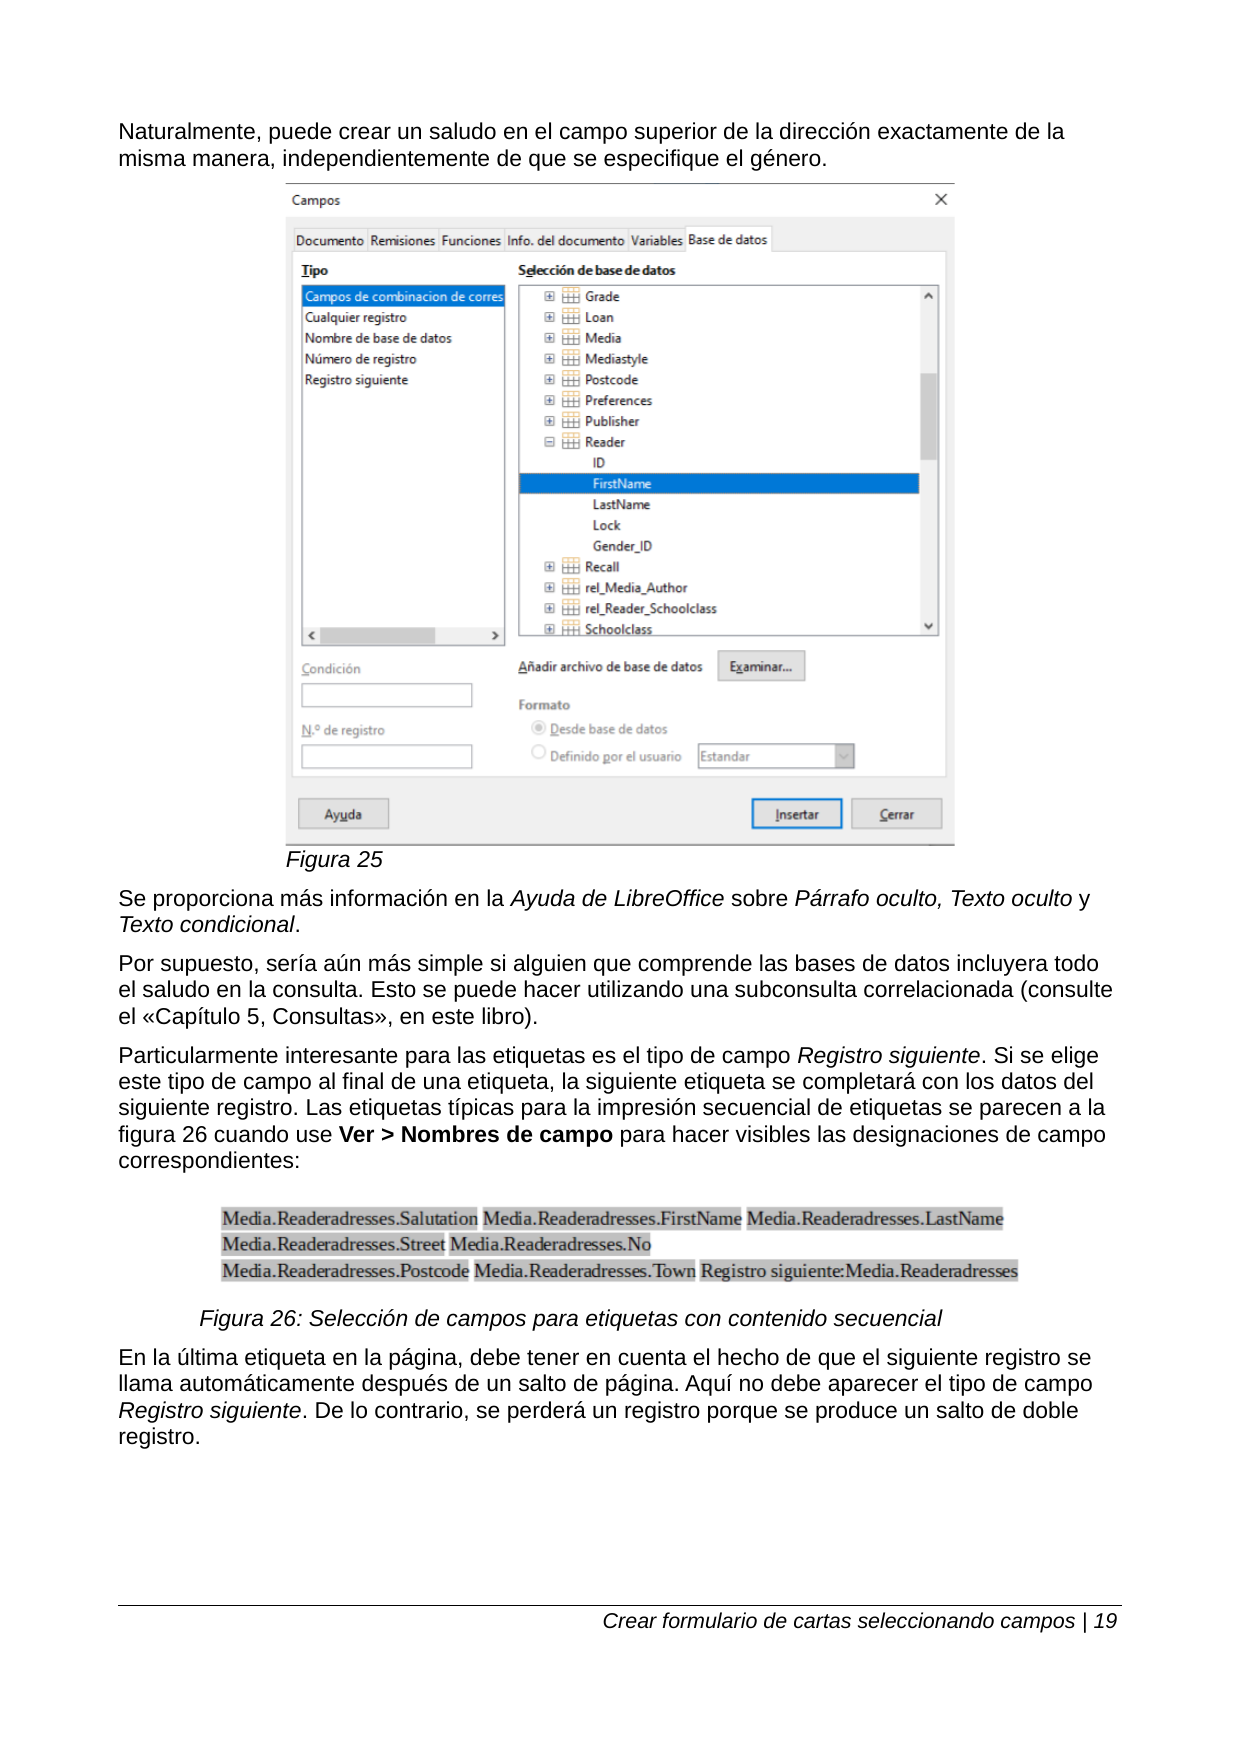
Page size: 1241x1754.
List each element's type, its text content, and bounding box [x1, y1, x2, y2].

text Particularmente interesante para las etiquetas es el tipo de campo Registro siguiente. Si se elige este tipo de campo al final de una etiqueta, la siguiente etiqueta se completará con los datos del siguiente registro. Las etiquetas típicas para la impresión secuencial de etiquetas se parecen a la figura 26 cuando use Ver > Nombres de campo para hacer visibles las designaciones de campo correspondientes: [118, 1042, 1122, 1173]
picture [199, 1185, 1042, 1306]
picture [285, 183, 955, 846]
text Figura 26: Selección de campos para etiquetas con contenido secuencial [199, 1306, 1041, 1331]
text Se proporciona más información en la Ayuda de LibreOffice sobre Párrafo oculto, Texto oculto y Texto condicional. [118, 885, 1122, 937]
text Por supuesto, sería aún más simple si alguien que comprende las bases de datos incluyera todo el saludo en la consulta. Esto se puede hacer utilizando una subconsulta correlacionada (consulte el «Capítulo 5, Consultas», en este libro). [118, 950, 1122, 1029]
text Naturalmente, puede crear un saludo en el campo superior de la dirección exactamente de la misma manera, independientemente de que se especifique el género. [118, 118, 1122, 171]
text En la última etiqueta en la página, debe tener en cuenta el hecho de que el siguiente registro se llama automáticamente después de un salto de página. Aquí no debe aparecer el tipo de campo Registro siguiente. De lo contrario, se perderá un registro porque se produce un salto de doble registro. [118, 1344, 1122, 1449]
text Figura 25 [286, 846, 955, 872]
